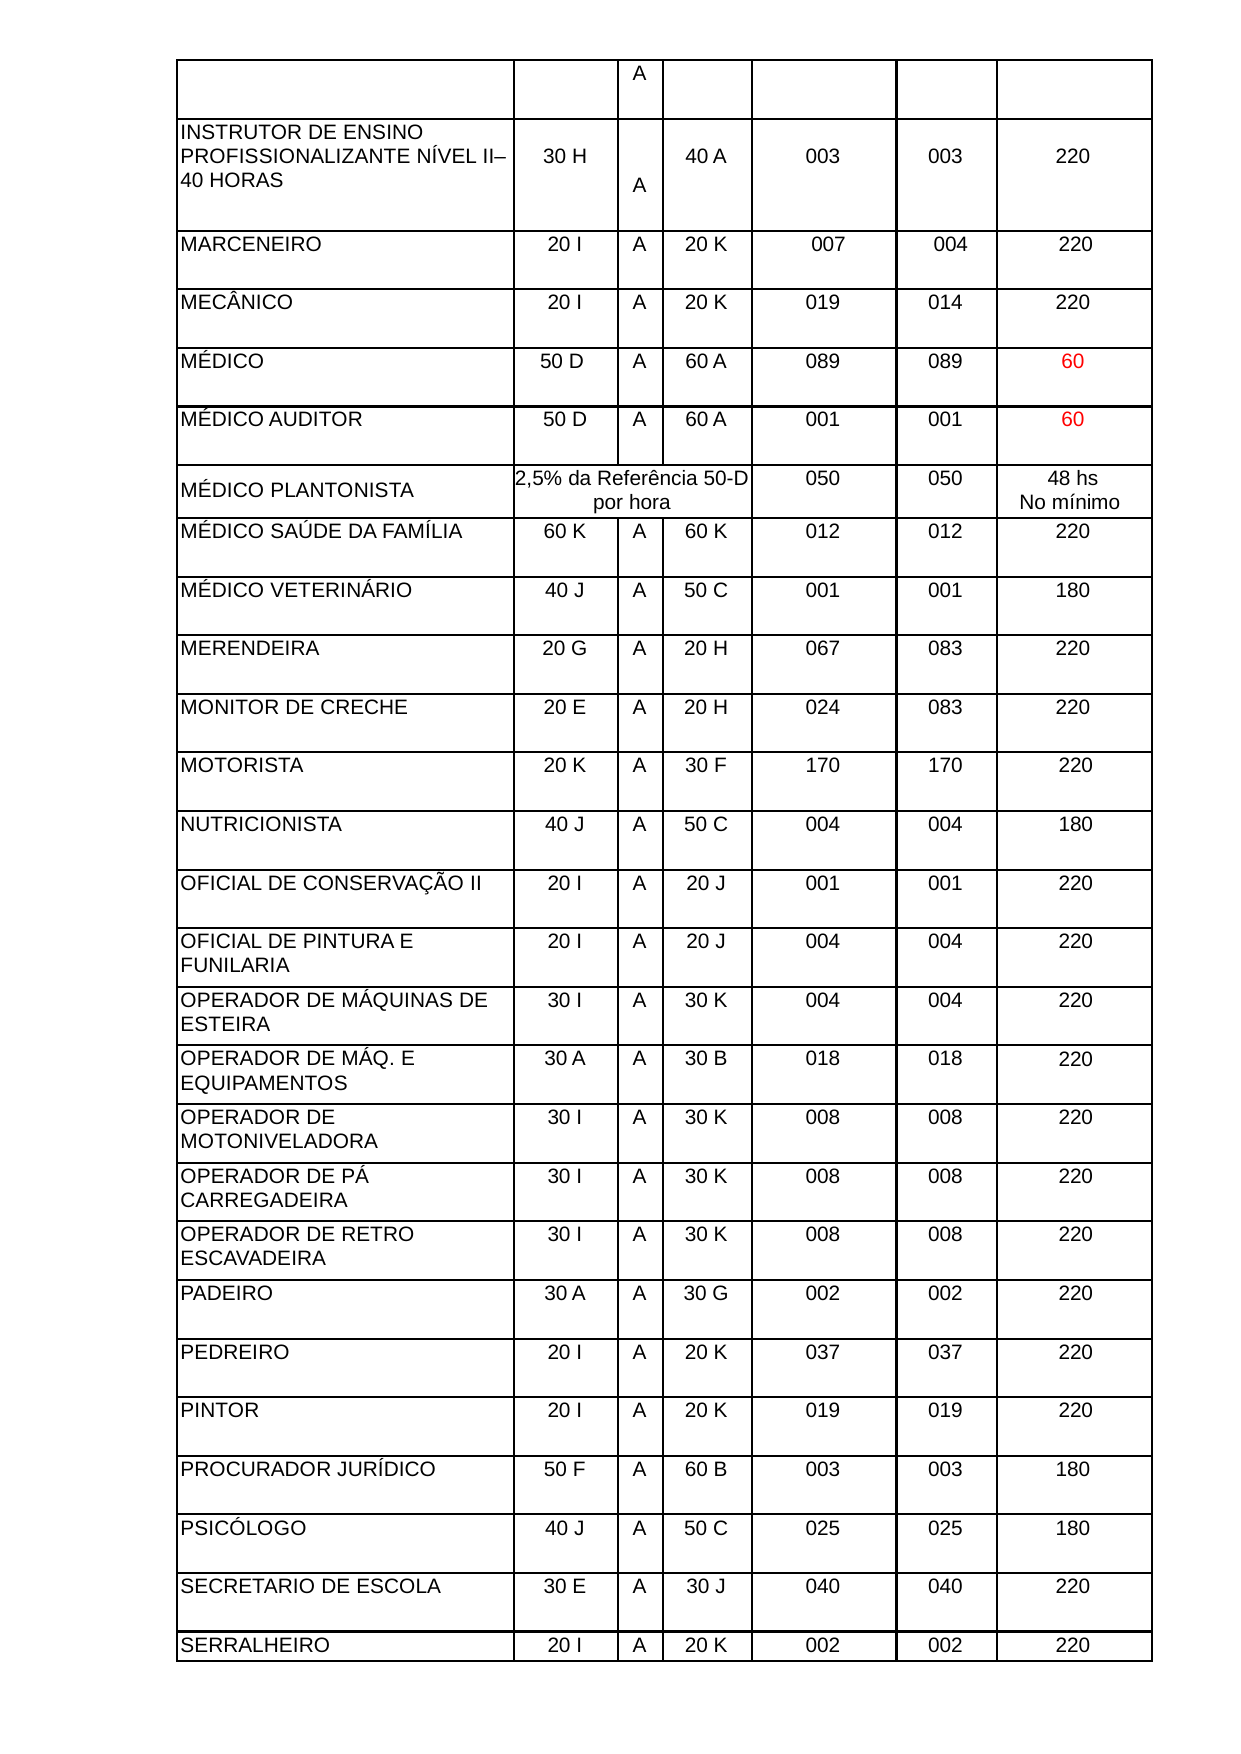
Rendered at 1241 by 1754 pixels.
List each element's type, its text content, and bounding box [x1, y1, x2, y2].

table_cell A [619, 753, 662, 810]
table_cell 170 [753, 753, 895, 810]
table_cell A [619, 408, 662, 464]
table_cell 003 [753, 1457, 895, 1513]
table_cell 20 K [664, 232, 751, 288]
table_cell 040 [898, 1574, 996, 1630]
table_cell 220 [998, 1398, 1151, 1455]
table_cell 30 J [664, 1574, 751, 1630]
table_cell OPERADOR DE MOTONIVELADORA [178, 1105, 513, 1162]
table_cell MECÂNICO [178, 290, 513, 347]
table_cell 20 K [664, 290, 751, 347]
table_cell 30 G [664, 1281, 751, 1337]
table_cell 180 [998, 1515, 1151, 1572]
table_cell 50 C [664, 1515, 751, 1572]
table_cell 019 [898, 1398, 996, 1455]
table_cell 30 A [515, 1281, 617, 1337]
table_cell 002 [753, 1633, 895, 1659]
table_cell A [619, 929, 662, 986]
table_cell 20 H [664, 636, 751, 693]
table_cell 50 C [664, 812, 751, 868]
table_cell 220 [998, 120, 1151, 230]
table_cell OFICIAL DE PINTURA E FUNILARIA [178, 929, 513, 986]
table_cell 001 [898, 408, 996, 464]
table_cell 004 [753, 812, 895, 868]
table_cell 220 [998, 232, 1151, 288]
table_cell 004 [898, 232, 996, 288]
table_cell 220 [998, 1340, 1151, 1396]
table_cell 20 I [515, 290, 617, 347]
table_cell A [619, 1398, 662, 1455]
table_cell 220 [998, 1164, 1151, 1220]
table_cell [664, 61, 751, 118]
table_cell 001 [753, 408, 895, 464]
table_cell A [619, 120, 662, 230]
table_cell 180 [998, 812, 1151, 868]
table_cell 008 [898, 1164, 996, 1220]
table_cell 20 K [515, 753, 617, 810]
table_cell 60 K [664, 519, 751, 576]
table_cell 20 K [664, 1398, 751, 1455]
table_cell A [619, 61, 662, 118]
table_cell 220 [998, 636, 1151, 693]
table_cell 004 [898, 812, 996, 868]
table_cell 025 [753, 1515, 895, 1572]
table_cell 30 I [515, 1105, 617, 1162]
table_cell A [619, 1222, 662, 1279]
table_cell 220 [998, 695, 1151, 751]
table_cell A [619, 871, 662, 927]
table_cell 30 K [664, 1164, 751, 1220]
table_cell 037 [753, 1340, 895, 1396]
table_cell MÉDICO [178, 349, 513, 405]
table_cell 20 J [664, 871, 751, 927]
table_cell A [619, 1633, 662, 1659]
table_cell 2,5% da Referência 50-D por hora [515, 466, 751, 517]
table_cell MÉDICO SAÚDE DA FAMÍLIA [178, 519, 513, 576]
table_cell 083 [898, 695, 996, 751]
table_cell OFICIAL DE CONSERVAÇÃO II [178, 871, 513, 927]
table_cell [515, 61, 617, 118]
table_cell 002 [898, 1281, 996, 1337]
table_cell 20 J [664, 929, 751, 986]
table_cell MÉDICO PLANTONISTA [178, 466, 513, 517]
table_cell 40 J [515, 578, 617, 634]
table_cell 220 [998, 1046, 1151, 1103]
table_cell 50 F [515, 1457, 617, 1513]
table_cell 50 D [515, 408, 617, 464]
table_cell A [619, 349, 662, 405]
table_cell 025 [898, 1515, 996, 1572]
table_cell 60 K [515, 519, 617, 576]
table_cell [898, 61, 996, 118]
table_cell 019 [753, 290, 895, 347]
table_cell PADEIRO [178, 1281, 513, 1337]
table_cell 40 A [664, 120, 751, 230]
table_cell A [619, 519, 662, 576]
table_cell 60 A [664, 349, 751, 405]
table_cell SECRETARIO DE ESCOLA [178, 1574, 513, 1630]
table_cell 20 I [515, 871, 617, 927]
table_cell 220 [998, 871, 1151, 927]
table_cell 024 [753, 695, 895, 751]
table_cell 20 K [664, 1633, 751, 1659]
table_cell 220 [998, 929, 1151, 986]
table_cell 008 [898, 1105, 996, 1162]
table_cell 220 [998, 290, 1151, 347]
table_cell 220 [998, 1281, 1151, 1337]
table_cell 002 [898, 1633, 996, 1659]
table_cell A [619, 1164, 662, 1220]
table_cell OPERADOR DE MÁQ. E EQUIPAMENTOS [178, 1046, 513, 1103]
table_cell 30 K [664, 1105, 751, 1162]
table_cell 20 H [664, 695, 751, 751]
table_cell 30 K [664, 988, 751, 1044]
table_cell 004 [898, 988, 996, 1044]
table_cell 019 [753, 1398, 895, 1455]
table_cell A [619, 636, 662, 693]
table_cell 014 [898, 290, 996, 347]
table_cell 180 [998, 578, 1151, 634]
table_cell MOTORISTA [178, 753, 513, 810]
table_cell 050 [898, 466, 996, 517]
table_cell PROCURADOR JURÍDICO [178, 1457, 513, 1513]
table_cell 30 H [515, 120, 617, 230]
table_cell 60 A [664, 408, 751, 464]
table_cell A [619, 1105, 662, 1162]
table_cell A [619, 1281, 662, 1337]
table_cell 220 [998, 1633, 1151, 1659]
table_cell 001 [898, 871, 996, 927]
table_cell 008 [753, 1164, 895, 1220]
table_cell A [619, 1046, 662, 1103]
table_cell 30 B [664, 1046, 751, 1103]
table_cell 012 [898, 519, 996, 576]
table_cell A [619, 290, 662, 347]
table_cell 60 [998, 349, 1151, 405]
table_cell 20 I [515, 1398, 617, 1455]
table_cell 30 I [515, 1164, 617, 1220]
table_cell 30 F [664, 753, 751, 810]
table_cell 50 D [515, 349, 617, 405]
table_cell NUTRICIONISTA [178, 812, 513, 868]
table_cell 220 [998, 1222, 1151, 1279]
table_cell A [619, 1515, 662, 1572]
table_cell [178, 61, 513, 118]
table_cell PEDREIRO [178, 1340, 513, 1396]
table_cell 20 I [515, 929, 617, 986]
table_cell 40 J [515, 1515, 617, 1572]
table_cell 20 G [515, 636, 617, 693]
table_cell 20 I [515, 232, 617, 288]
table_cell 089 [898, 349, 996, 405]
table_cell 30 I [515, 1222, 617, 1279]
table_cell 60 B [664, 1457, 751, 1513]
table_cell 001 [753, 871, 895, 927]
table_cell PINTOR [178, 1398, 513, 1455]
table_cell 170 [898, 753, 996, 810]
table_cell SERRALHEIRO [178, 1633, 513, 1659]
table_cell 20 E [515, 695, 617, 751]
table_cell OPERADOR DE MÁQUINAS DE ESTEIRA [178, 988, 513, 1044]
table_cell 007 [753, 232, 895, 288]
table_cell 003 [898, 120, 996, 230]
table_cell 037 [898, 1340, 996, 1396]
table_cell 012 [753, 519, 895, 576]
table_cell 48 hs No mínimo [998, 466, 1151, 517]
table_cell 60 [998, 408, 1151, 464]
table_cell 003 [753, 120, 895, 230]
table_cell 050 [753, 466, 895, 517]
table_cell 50 C [664, 578, 751, 634]
table_cell A [619, 1340, 662, 1396]
table_cell 001 [898, 578, 996, 634]
table_cell [753, 61, 895, 118]
table_cell 20 I [515, 1633, 617, 1659]
table_cell MERENDEIRA [178, 636, 513, 693]
table_cell A [619, 988, 662, 1044]
table_cell 180 [998, 1457, 1151, 1513]
table_cell 220 [998, 1105, 1151, 1162]
table_cell 220 [998, 1574, 1151, 1630]
table_cell MÉDICO VETERINÁRIO [178, 578, 513, 634]
table_cell A [619, 1574, 662, 1630]
table_cell 220 [998, 753, 1151, 810]
table_cell 003 [898, 1457, 996, 1513]
table_cell 30 E [515, 1574, 617, 1630]
table_cell 089 [753, 349, 895, 405]
table_cell OPERADOR DE RETRO ESCAVADEIRA [178, 1222, 513, 1279]
table_cell 008 [753, 1105, 895, 1162]
table_cell 20 K [664, 1340, 751, 1396]
table_cell MÉDICO AUDITOR [178, 408, 513, 464]
table_cell 220 [998, 988, 1151, 1044]
table_cell 20 I [515, 1340, 617, 1396]
table_cell 004 [753, 929, 895, 986]
table_cell 220 [998, 519, 1151, 576]
table_cell 30 K [664, 1222, 751, 1279]
table_cell [998, 61, 1151, 118]
table_cell 001 [753, 578, 895, 634]
table_cell MARCENEIRO [178, 232, 513, 288]
table_cell 008 [898, 1222, 996, 1279]
table_cell A [619, 812, 662, 868]
table_cell 30 I [515, 988, 617, 1044]
table_cell A [619, 1457, 662, 1513]
table_cell A [619, 695, 662, 751]
table_cell 018 [753, 1046, 895, 1103]
table_cell 008 [753, 1222, 895, 1279]
table_cell 004 [898, 929, 996, 986]
table_cell 30 A [515, 1046, 617, 1103]
table_cell 002 [753, 1281, 895, 1337]
table_cell 004 [753, 988, 895, 1044]
table_cell 018 [898, 1046, 996, 1103]
table_cell PSICÓLOGO [178, 1515, 513, 1572]
table_cell 083 [898, 636, 996, 693]
table_cell 067 [753, 636, 895, 693]
table_cell INSTRUTOR DE ENSINO PROFISSIONALIZANTE NÍVEL II– 40 HORAS [178, 120, 513, 230]
table_cell A [619, 578, 662, 634]
table_cell 040 [753, 1574, 895, 1630]
table_cell OPERADOR DE PÁ CARREGADEIRA [178, 1164, 513, 1220]
table_cell 40 J [515, 812, 617, 868]
table_cell A [619, 232, 662, 288]
table_cell MONITOR DE CRECHE [178, 695, 513, 751]
